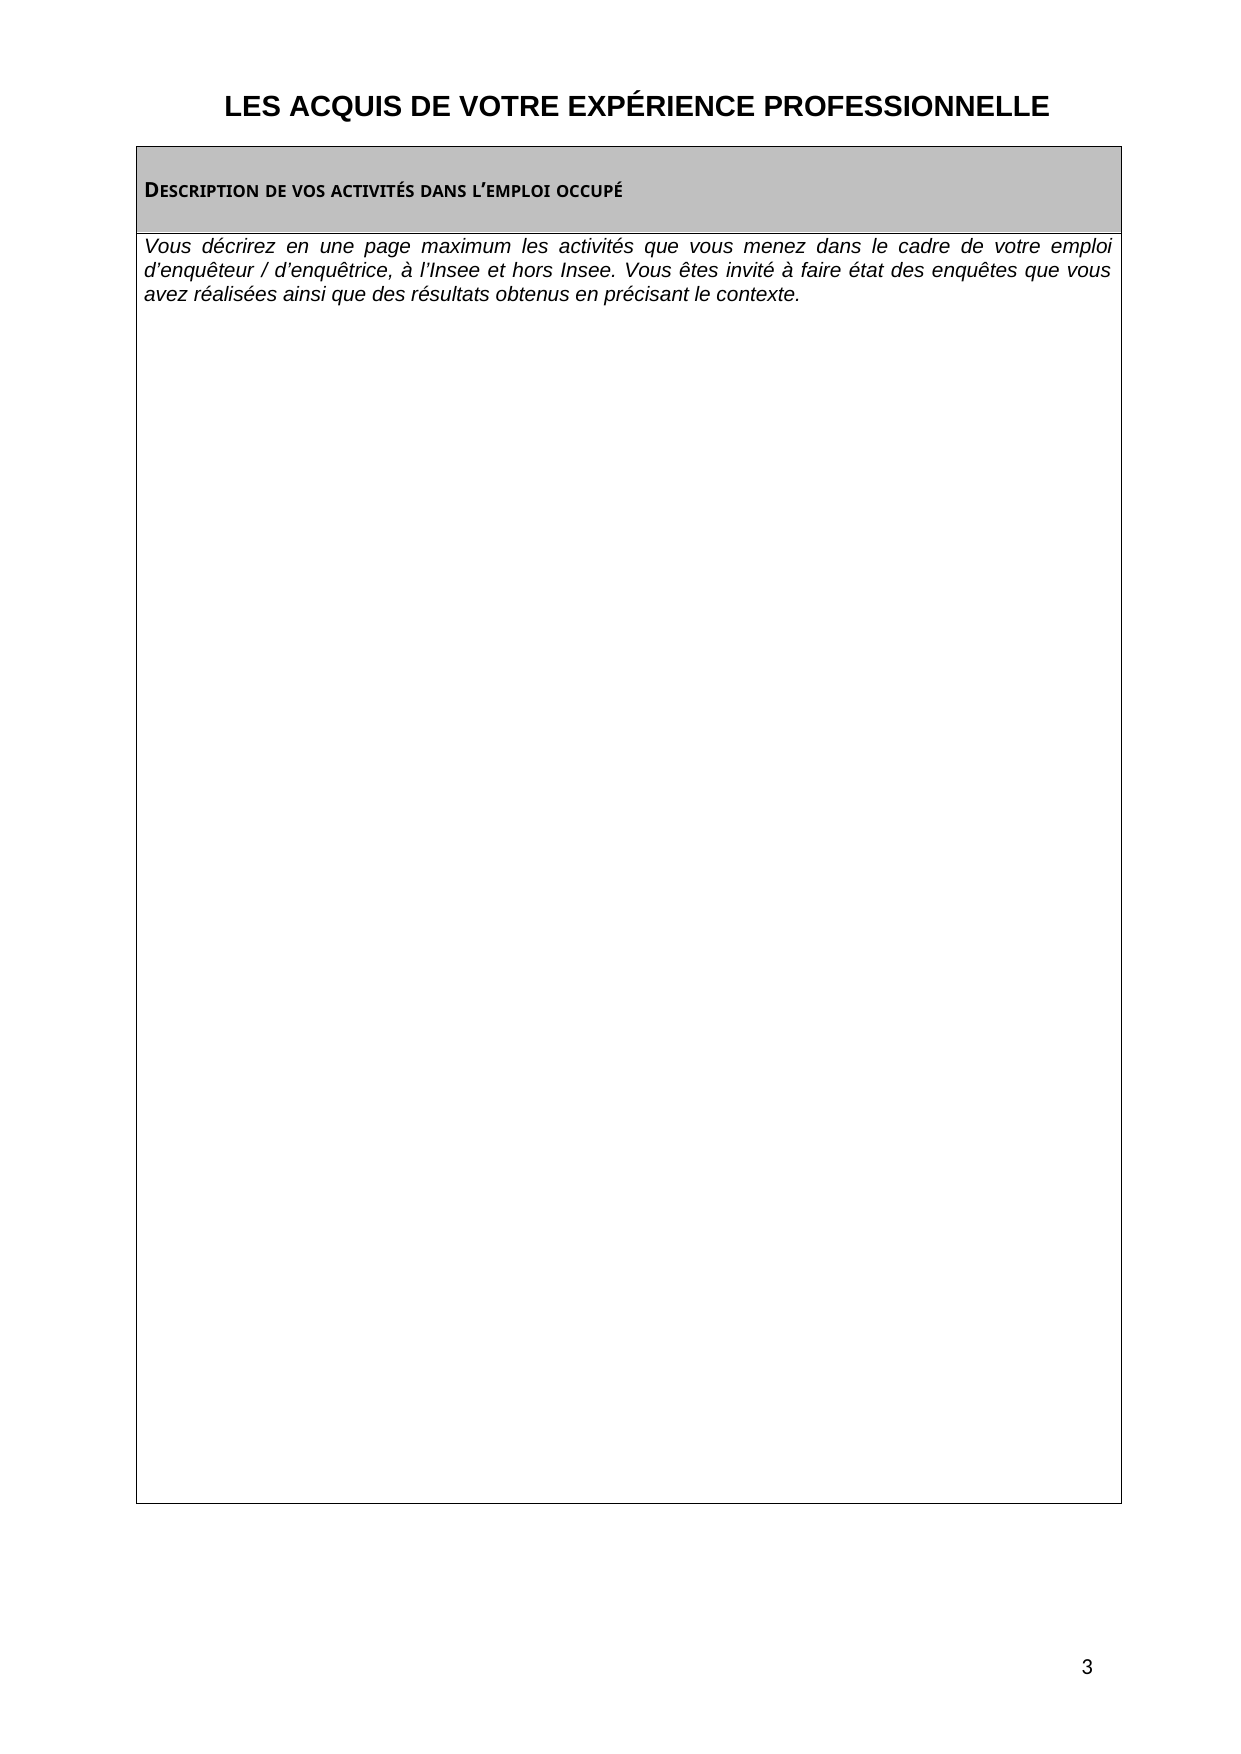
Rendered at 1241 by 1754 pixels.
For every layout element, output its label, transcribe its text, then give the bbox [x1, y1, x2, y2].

table_cell Vous décrirez en une page maximum les activités que vous menez dans le cadre de votre emploi d’enquêteur / d’enquêtrice, à l’Insee et hors Insee. Vous êtes invité à faire état des enquêtes que vous avez réalisées ainsi que des résultats obtenus en précisant le contexte. [137, 234, 1121, 1503]
text LES ACQUIS DE VOTRE EXPÉRIENCE PROFESSIONNELLE [148, 88, 1127, 122]
table_header Description de vos activités dans l’emploi occupé [137, 147, 1121, 232]
